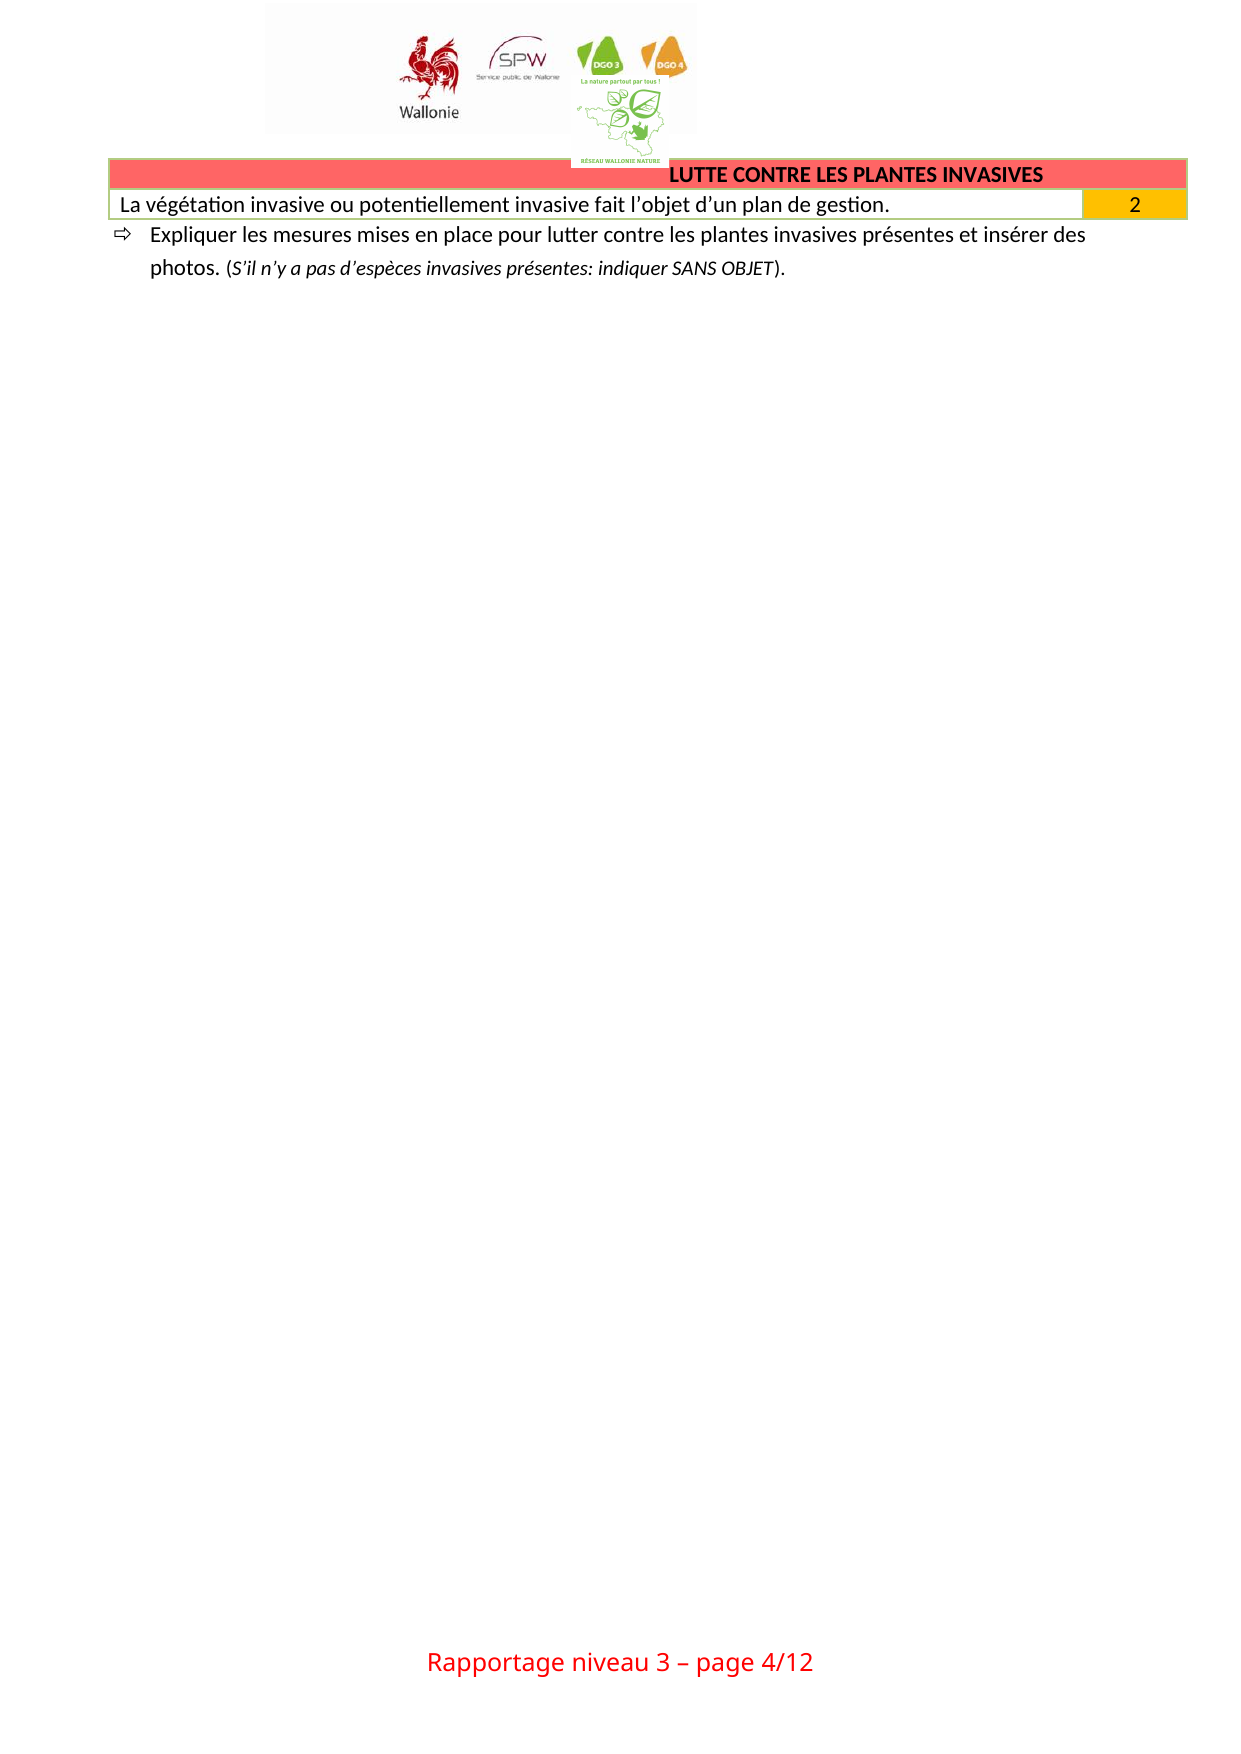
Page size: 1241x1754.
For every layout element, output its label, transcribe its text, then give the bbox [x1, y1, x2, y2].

table_header LUTTE CONTRE LES PLANTES INVASIVES [110, 160, 1186, 188]
table_cell 2 [1084, 190, 1186, 218]
list Expliquer les mesures mises en place pour lutter contre les plantes invasives présentes et insérer des photos. (S’il n’y a pas d’espèces invasives présentes: indiquer SANS OBJET). [112, 220, 1128, 281]
table_cell La végétation invasive ou potentiellement invasive fait l’objet d’un plan de gestion. [110, 190, 1082, 218]
